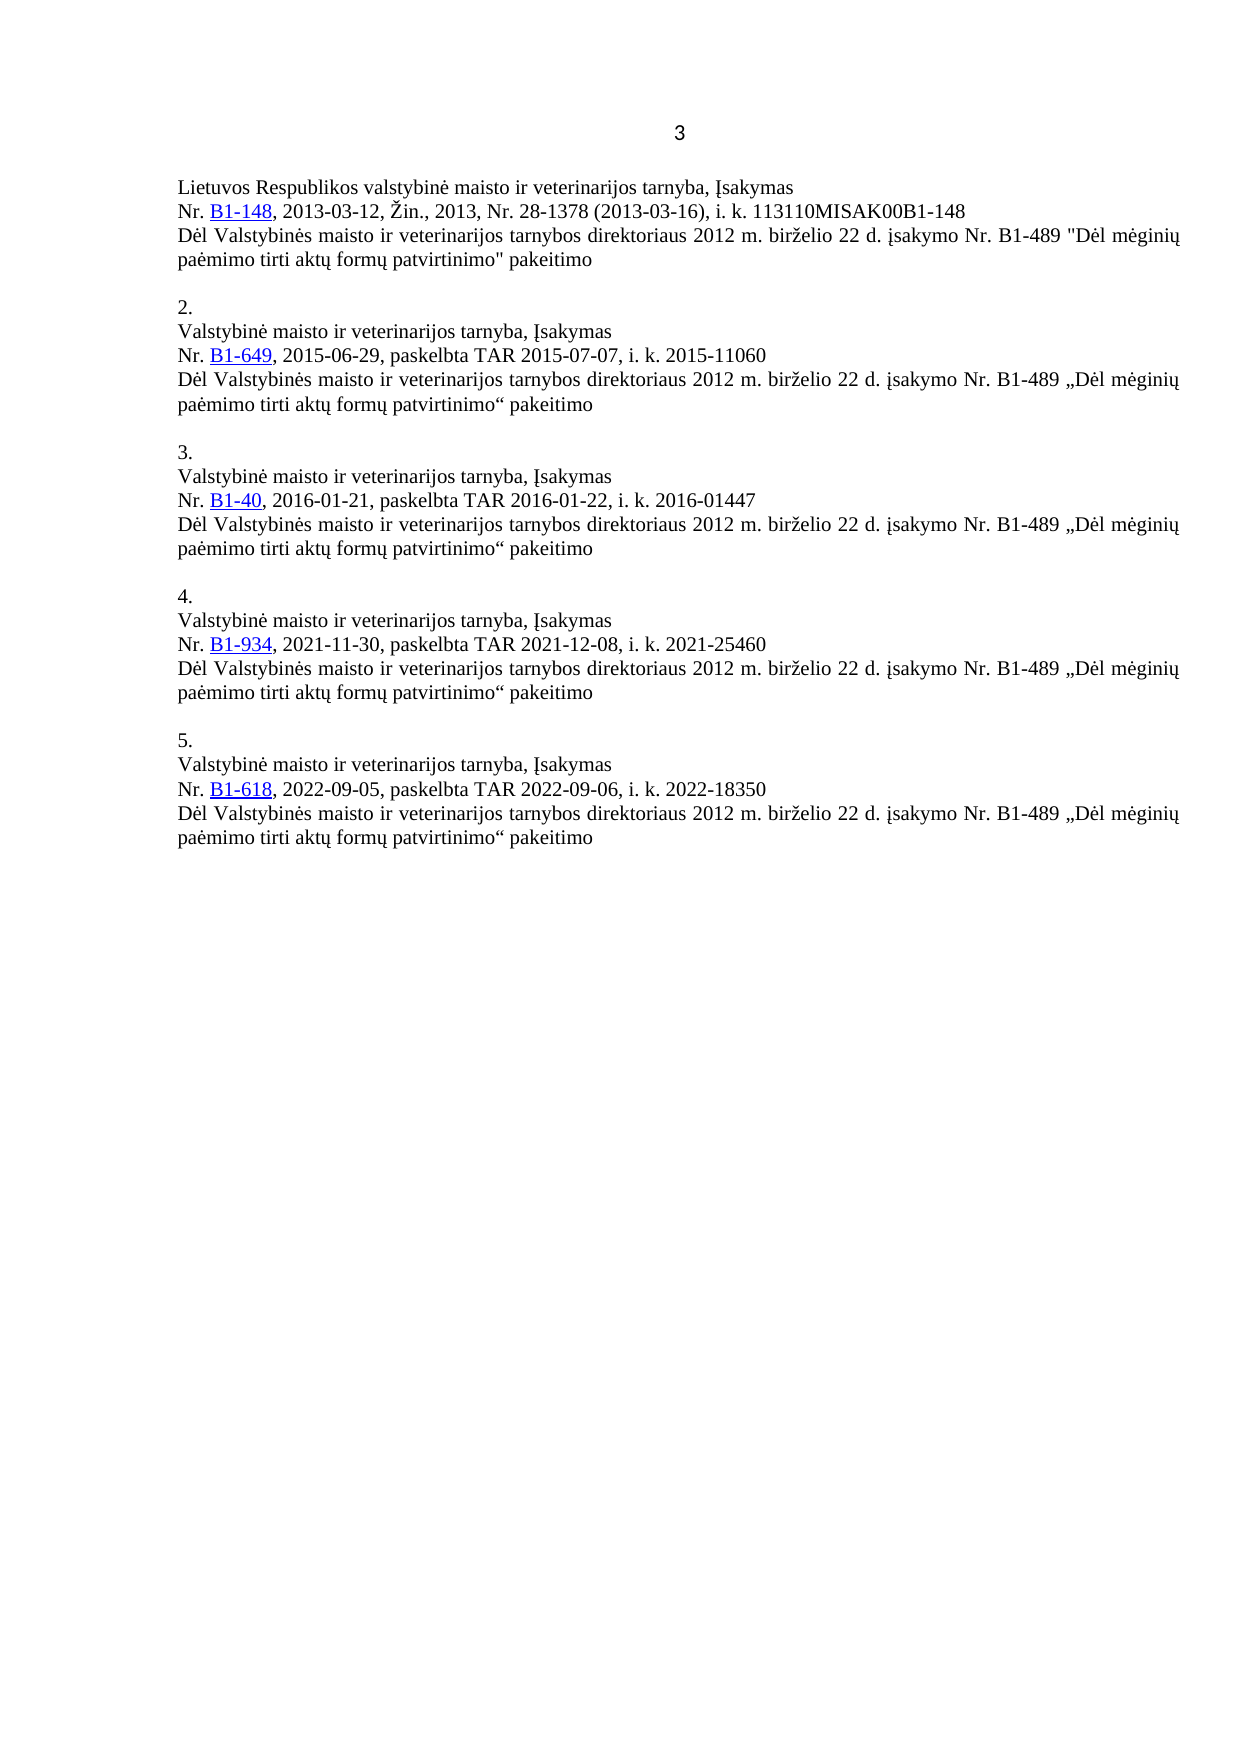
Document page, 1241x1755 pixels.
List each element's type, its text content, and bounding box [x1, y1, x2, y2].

text Valstybinė maisto ir veterinarijos tarnyba, Įsakymas [177, 319, 1181, 343]
text Dėl Valstybinės maisto ir veterinarijos tarnybos direktoriaus 2012 m. birželio 22 d. įsakymo Nr. B1-489 „Dėl mėginių paėmimo tirti aktų formų patvirtinimo“ pakeitimo [177, 512, 1181, 560]
text 5. [177, 728, 1181, 752]
text Dėl Valstybinės maisto ir veterinarijos tarnybos direktoriaus 2012 m. birželio 22 d. įsakymo Nr. B1-489 „Dėl mėginių paėmimo tirti aktų formų patvirtinimo“ pakeitimo [177, 367, 1181, 416]
text 2. [177, 295, 1181, 319]
text Nr. B1-934, 2021-11-30, paskelbta TAR 2021-12-08, i. k. 2021-25460 [177, 632, 1181, 656]
text Nr. B1-649, 2015-06-29, paskelbta TAR 2015-07-07, i. k. 2015-11060 [177, 343, 1181, 367]
text Valstybinė maisto ir veterinarijos tarnyba, Įsakymas [177, 464, 1181, 488]
text 4. [177, 584, 1181, 608]
text Lietuvos Respublikos valstybinė maisto ir veterinarijos tarnyba, Įsakymas [177, 175, 1181, 199]
text Dėl Valstybinės maisto ir veterinarijos tarnybos direktoriaus 2012 m. birželio 22 d. įsakymo Nr. B1-489 „Dėl mėginių paėmimo tirti aktų formų patvirtinimo“ pakeitimo [177, 801, 1181, 849]
text Dėl Valstybinės maisto ir veterinarijos tarnybos direktoriaus 2012 m. birželio 22 d. įsakymo Nr. B1-489 "Dėl mėginių paėmimo tirti aktų formų patvirtinimo" pakeitimo [177, 223, 1181, 271]
text Valstybinė maisto ir veterinarijos tarnyba, Įsakymas [177, 752, 1181, 776]
text Valstybinė maisto ir veterinarijos tarnyba, Įsakymas [177, 608, 1181, 632]
text Nr. B1-148, 2013-03-12, Žin., 2013, Nr. 28-1378 (2013-03-16), i. k. 113110MISAK00B1-148 [177, 199, 1181, 223]
text Nr. B1-618, 2022-09-05, paskelbta TAR 2022-09-06, i. k. 2022-18350 [177, 776, 1181, 801]
text 3. [177, 439, 1181, 464]
text Nr. B1-40, 2016-01-21, paskelbta TAR 2016-01-22, i. k. 2016-01447 [177, 488, 1181, 512]
text Dėl Valstybinės maisto ir veterinarijos tarnybos direktoriaus 2012 m. birželio 22 d. įsakymo Nr. B1-489 „Dėl mėginių paėmimo tirti aktų formų patvirtinimo“ pakeitimo [177, 656, 1181, 704]
